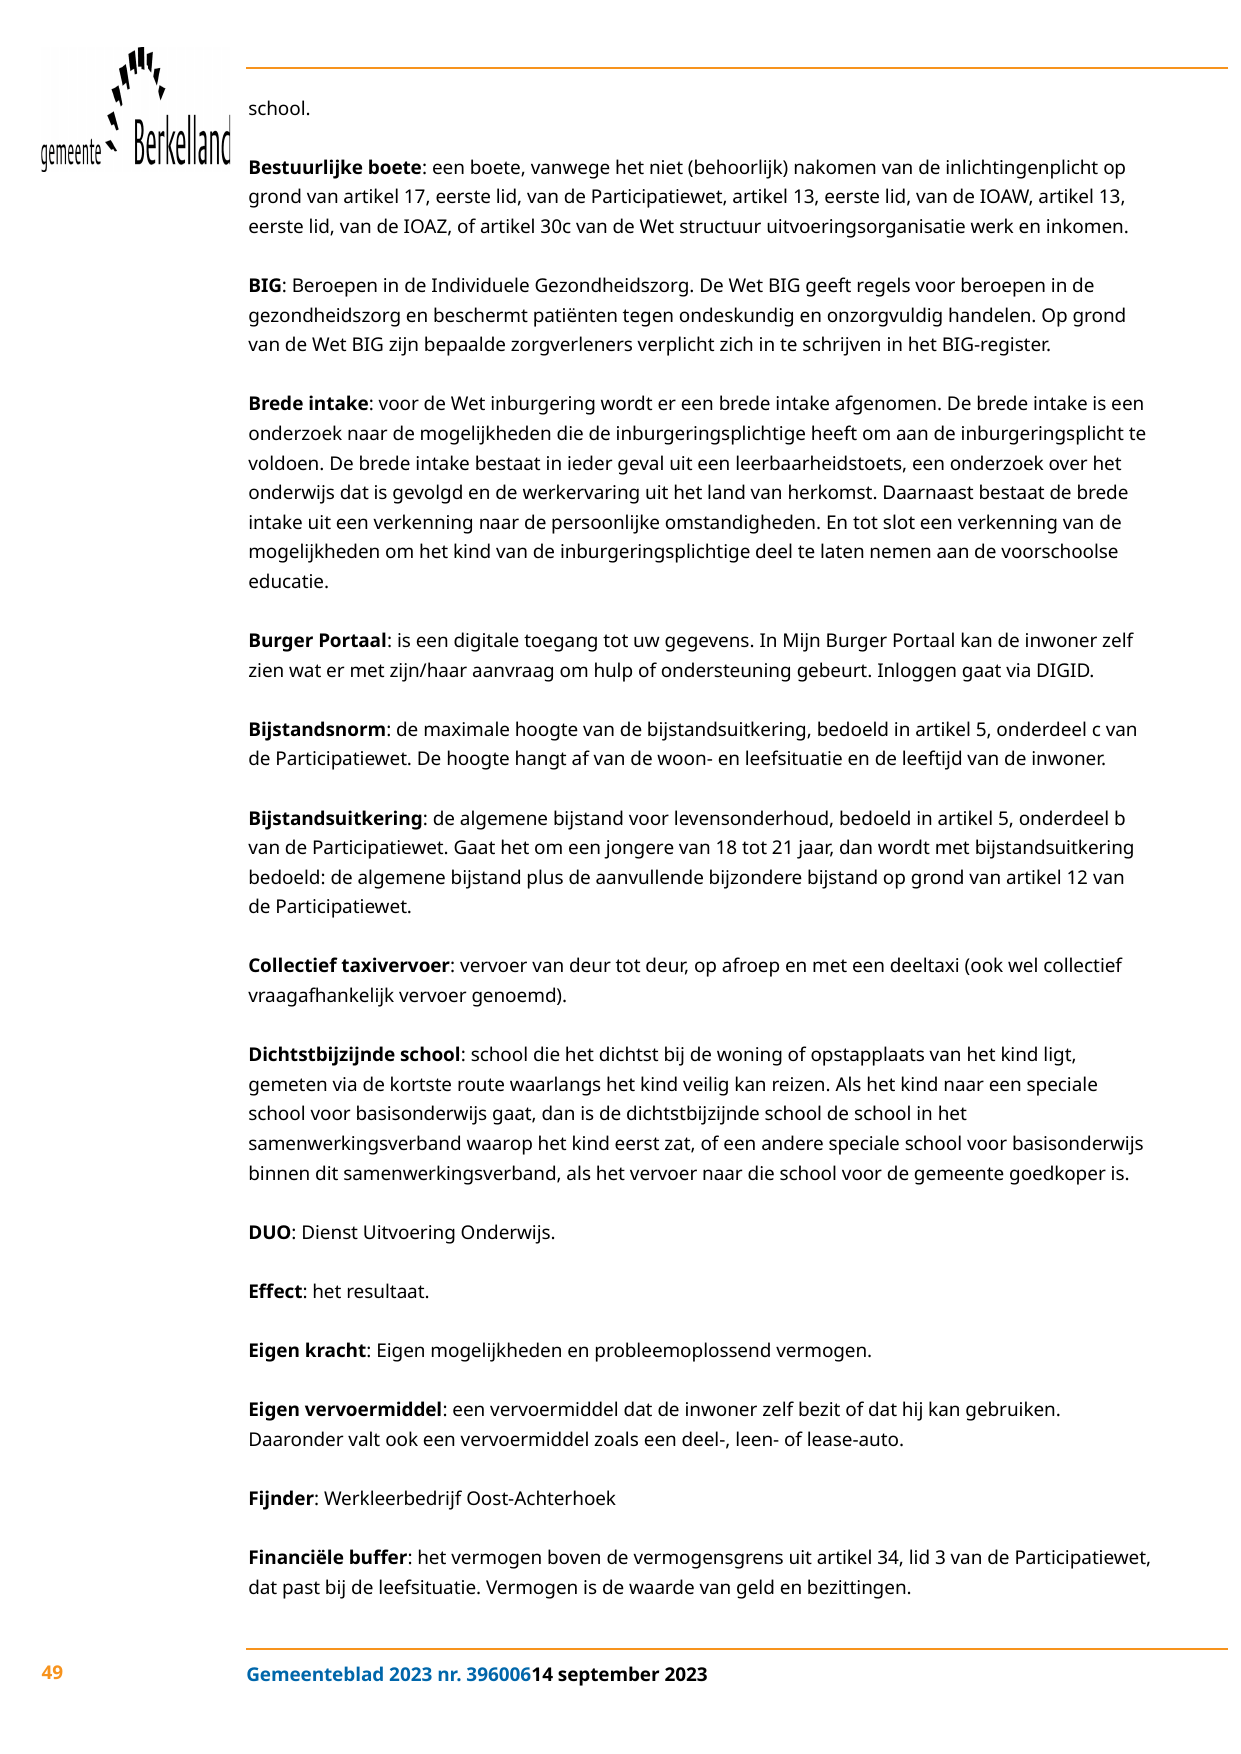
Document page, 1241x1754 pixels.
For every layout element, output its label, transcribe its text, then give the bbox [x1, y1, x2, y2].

text Collectief taxivervoer: vervoer van deur tot deur, op afroep en met een deeltaxi (ook wel collectief vraagafhankelijk vervoer genoemd). [248, 953, 1152, 1008]
text Eigen kracht: Eigen mogelijkheden en probleemoplossend vermogen. [248, 1337, 1152, 1363]
text Bijstandsuitkering: de algemene bijstand voor levensonderhoud, bedoeld in artikel 5, onderdeel b van de Participatiewet. Gaat het om een jongere van 18 tot 21 jaar, dan wordt met bijstandsuitkering bedoeld: de algemene bijstand plus de aanvullende bijzondere bijstand op grond van artikel 12 van de Participatiewet. [248, 805, 1152, 919]
text Dichtstbijzijnde school: school die het dichtst bij de woning of opstapplaats van het kind ligt, gemeten via de kortste route waarlangs het kind veilig kan reizen. Als het kind naar een speciale school voor basisonderwijs gaat, dan is de dichtstbijzijnde school de school in het samenwerkingsverband waarop het kind eerst zat, of een andere speciale school voor basisonderwijs binnen dit samenwerkingsverband, als het vervoer naar die school voor de gemeente goedkoper is. [248, 1041, 1152, 1186]
text Financiële buffer: het vermogen boven de vermogensgrens uit artikel 34, lid 3 van de Participatiewet, dat past bij de leefsituatie. Vermogen is de waarde van geld en bezittingen. [248, 1544, 1152, 1600]
text Bestuurlijke boete: een boete, vanwege het niet (behoorlijk) nakomen van de inlichtingenplicht op grond van artikel 17, eerste lid, van de Participatiewet, artikel 13, eerste lid, van de IOAW, artikel 13, eerste lid, van de IOAZ, of artikel 30c van de Wet structuur uitvoeringsorganisatie werk en inkomen. [248, 154, 1152, 239]
text Brede intake: voor de Wet inburgering wordt er een brede intake afgenomen. De brede intake is een onderzoek naar de mogelijkheden die de inburgeringsplichtige heeft om aan de inburgeringsplicht te voldoen. De brede intake bestaat in ieder geval uit een leerbaarheidstoets, een onderzoek over het onderwijs dat is gevolgd en de werkervaring uit het land van herkomst. Daarnaast bestaat de brede intake uit een verkenning naar de persoonlijke omstandigheden. En tot slot een verkenning van de mogelijkheden om het kind van de inburgeringsplichtige deel te laten nemen aan de voorschoolse educatie. [248, 391, 1152, 594]
text Burger Portaal: is een digitale toegang tot uw gegevens. In Mijn Burger Portaal kan de inwoner zelf zien wat er met zijn/haar aanvraag om hulp of ondersteuning gebeurt. Inloggen gaat via DIGID. [248, 627, 1152, 683]
text DUO: Dienst Uitvoering Onderwijs. [248, 1219, 1152, 1245]
text school. [248, 95, 1152, 121]
text Effect: het resultaat. [248, 1278, 1152, 1304]
text Bijstandsnorm: de maximale hoogte van de bijstandsuitkering, bedoeld in artikel 5, onderdeel c van de Participatiewet. De hoogte hangt af van de woon- en leefsituatie en de leeftijd van de inwoner. [248, 716, 1152, 771]
text BIG: Beroepen in de Individuele Gezondheidszorg. De Wet BIG geeft regels voor beroepen in de gezondheidszorg en beschermt patiënten tegen ondeskundig en onzorgvuldig handelen. Op grond van de Wet BIG zijn bepaalde zorgverleners verplicht zich in te schrijven in het BIG-register. [248, 272, 1152, 357]
text Fijnder: Werkleerbedrijf Oost-Achterhoek [248, 1485, 1152, 1511]
picture [41, 47, 231, 172]
text Eigen vervoermiddel: een vervoermiddel dat de inwoner zelf bezit of dat hij kan gebruiken. Daaronder valt ook een vervoermiddel zoals een deel-, leen- of lease-auto. [248, 1396, 1152, 1452]
